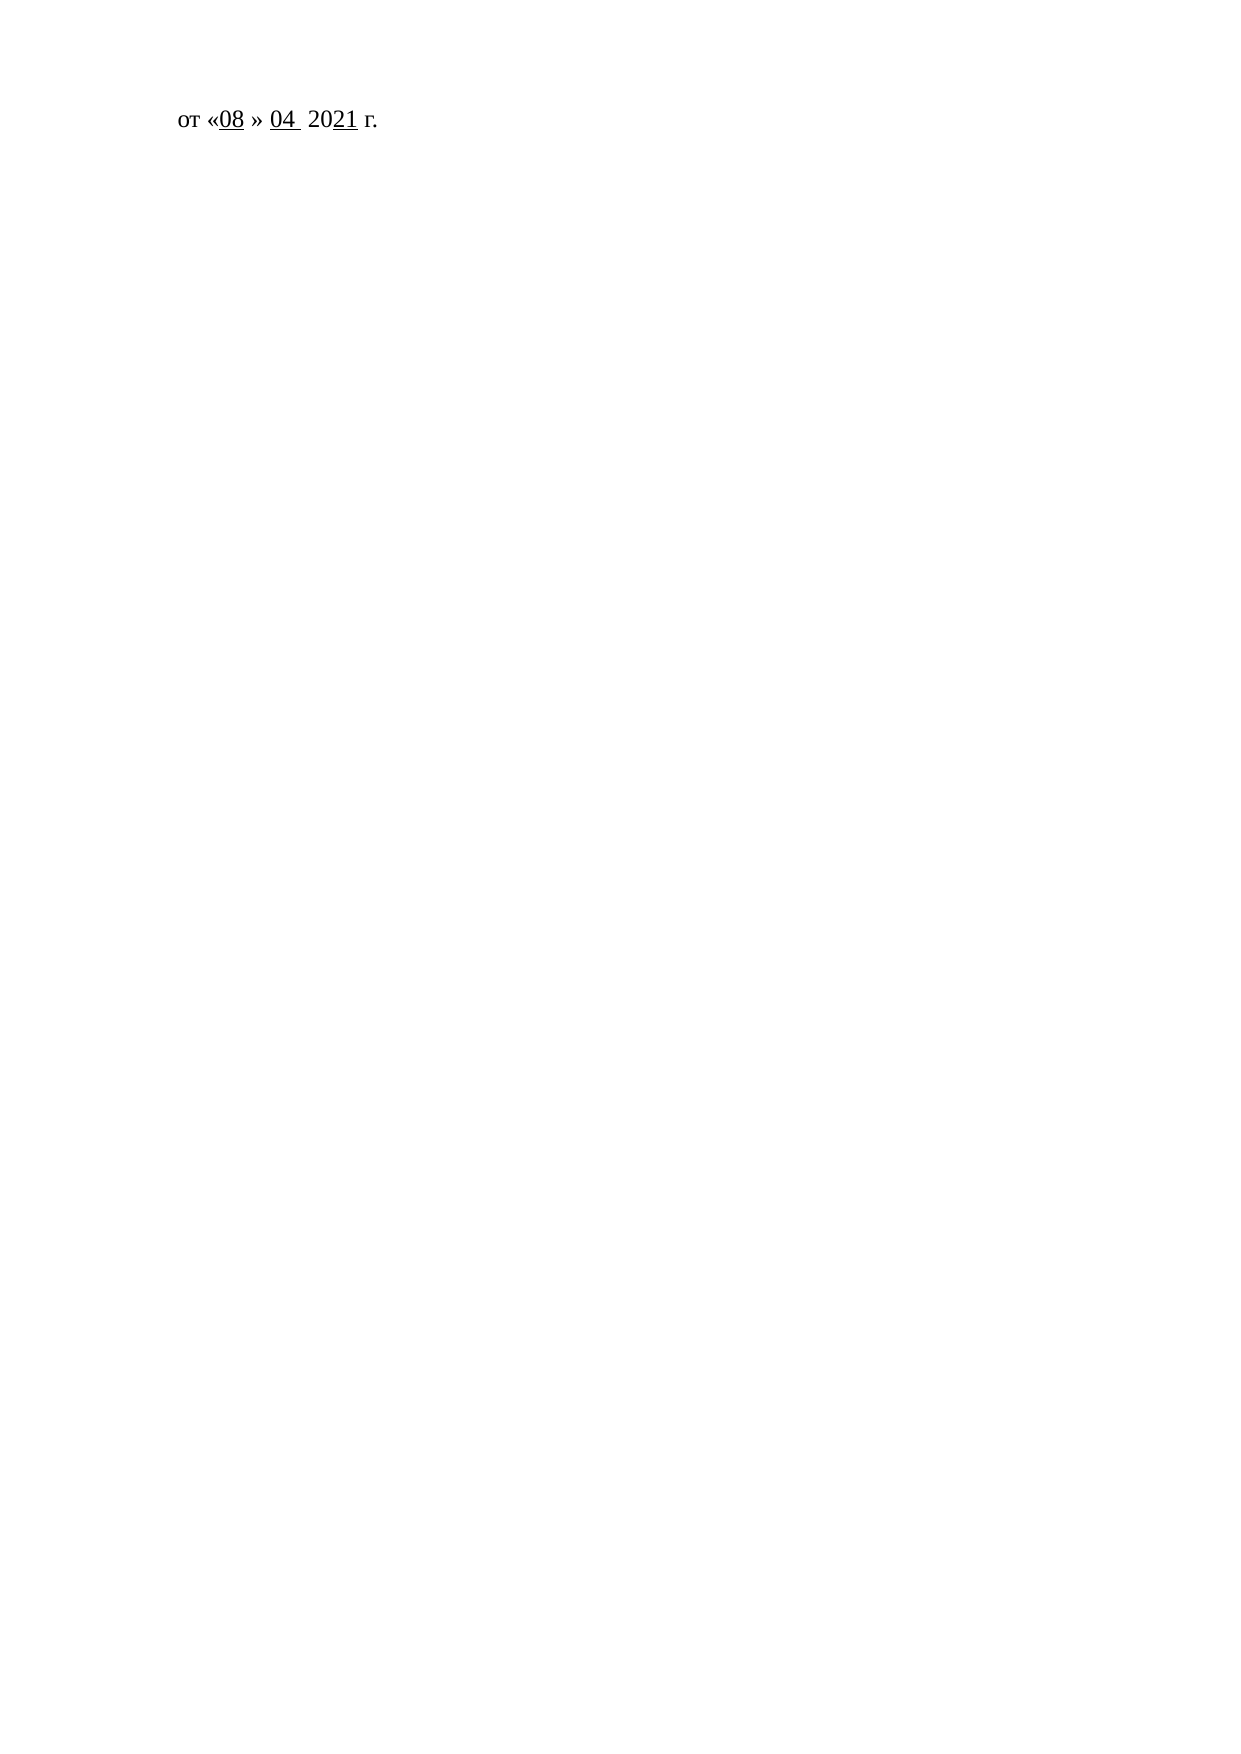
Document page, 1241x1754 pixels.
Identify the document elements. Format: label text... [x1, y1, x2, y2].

text от «08 » 04 2021 г. [177, 103, 1152, 132]
